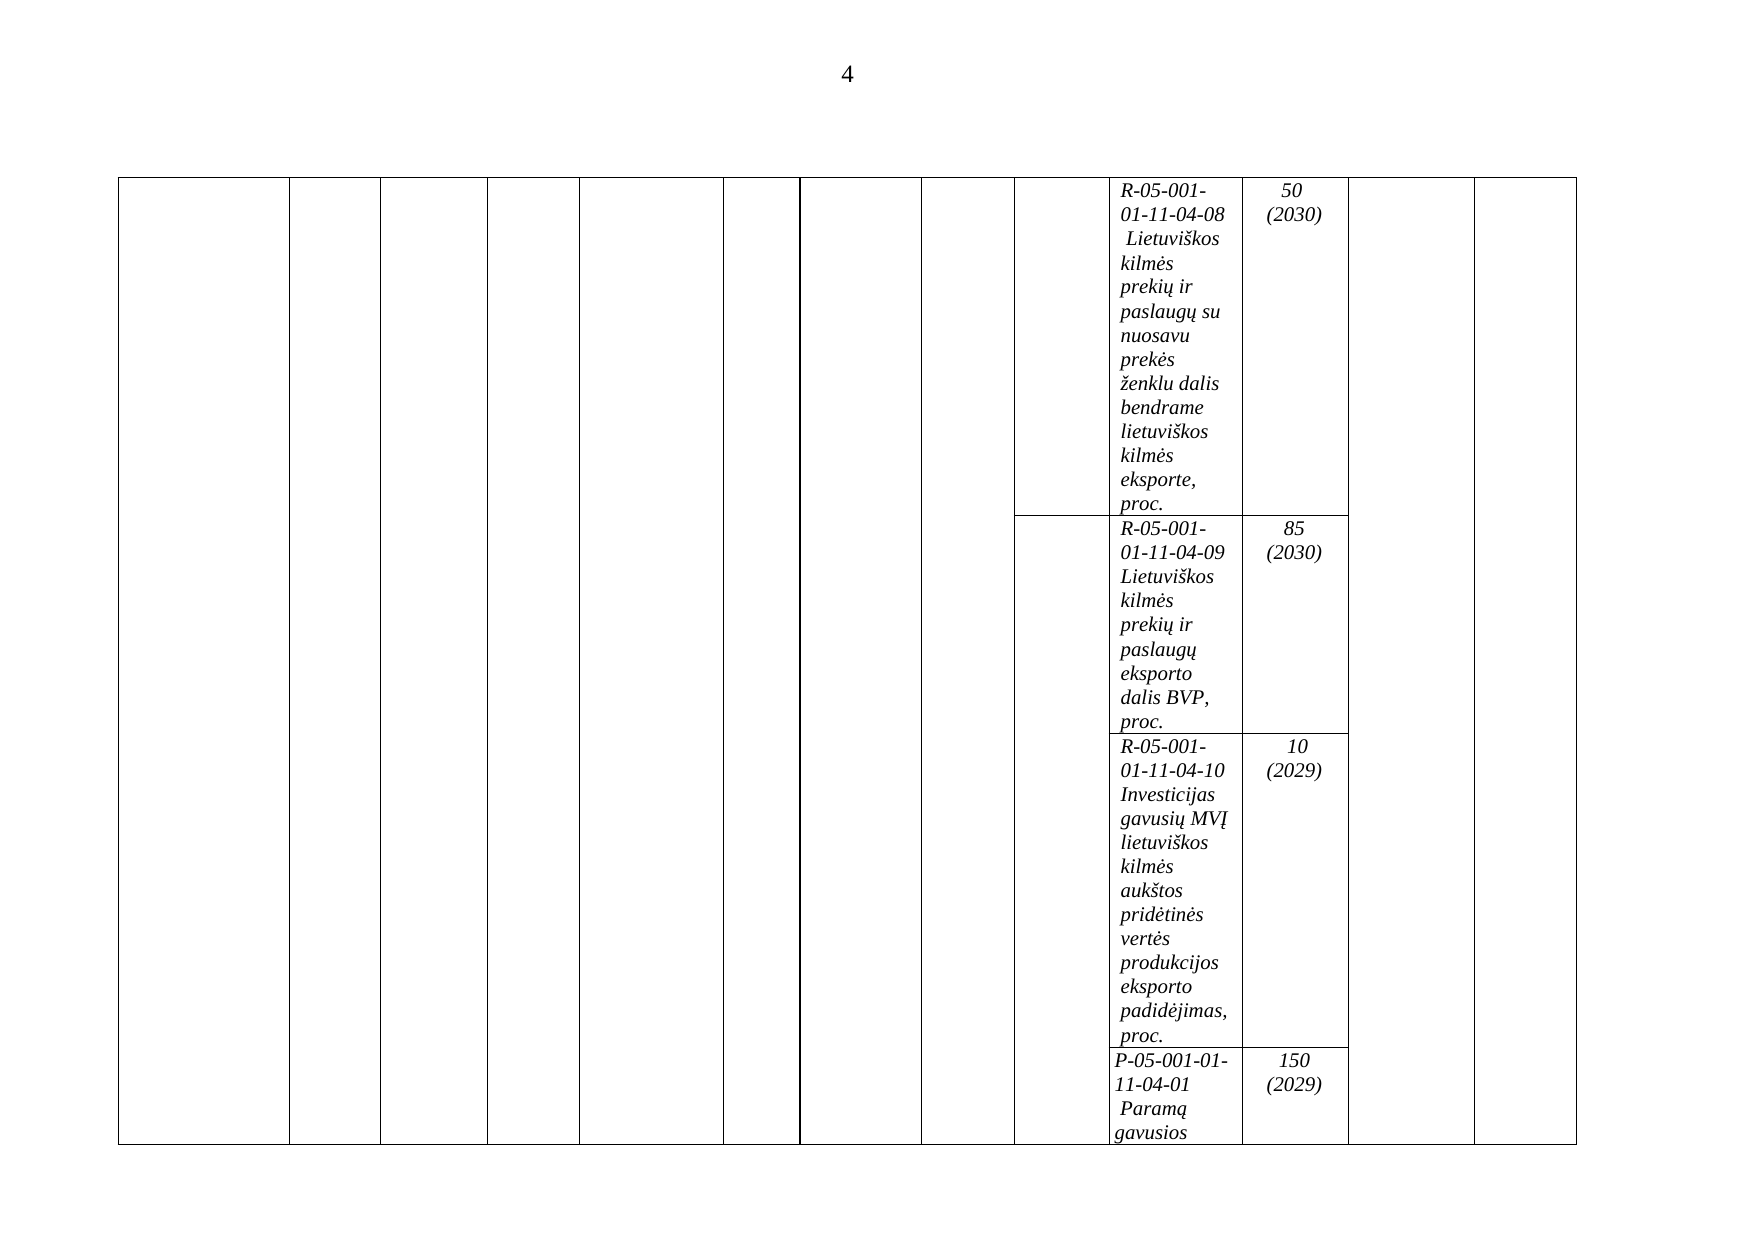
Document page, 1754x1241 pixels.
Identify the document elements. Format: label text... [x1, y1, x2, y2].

table_cell R-05-001-01-11-04-08 Lietuviškos kilmės prekių ir paslaugų su nuosavu prekės ženklu dalis bendrame lietuviškos kilmės eksporte, proc. [1110, 178, 1242, 515]
table_cell [724, 178, 799, 1144]
table_cell [381, 178, 487, 1144]
table_cell [488, 178, 579, 1144]
table_cell [580, 178, 723, 1144]
table_cell [1015, 178, 1109, 515]
table_cell 10 (2029) [1243, 734, 1348, 1047]
table_cell [119, 178, 289, 1144]
table_cell [290, 178, 380, 1144]
table_cell 85 (2030) [1243, 516, 1348, 733]
table_cell P-05-001-01-11-04-01 Paramą gavusios [1110, 1048, 1242, 1144]
table_cell [922, 178, 1014, 1144]
table_cell - [1475, 178, 1576, 1144]
table_cell [801, 178, 921, 1144]
table_cell 150 (2029) [1243, 1048, 1348, 1144]
table_cell [1349, 178, 1474, 1144]
table_cell [1015, 516, 1109, 1144]
table_cell R-05-001-01-11-04-10 Investicijas gavusių MVĮ lietuviškos kilmės aukštos pridėtinės vertės produkcijos eksporto padidėjimas, proc. [1110, 734, 1242, 1047]
table_cell 50 (2030) [1243, 178, 1348, 515]
table_cell R-05-001-01-11-04-09 Lietuviškos kilmės prekių ir paslaugų eksporto dalis BVP, proc. [1110, 516, 1242, 733]
